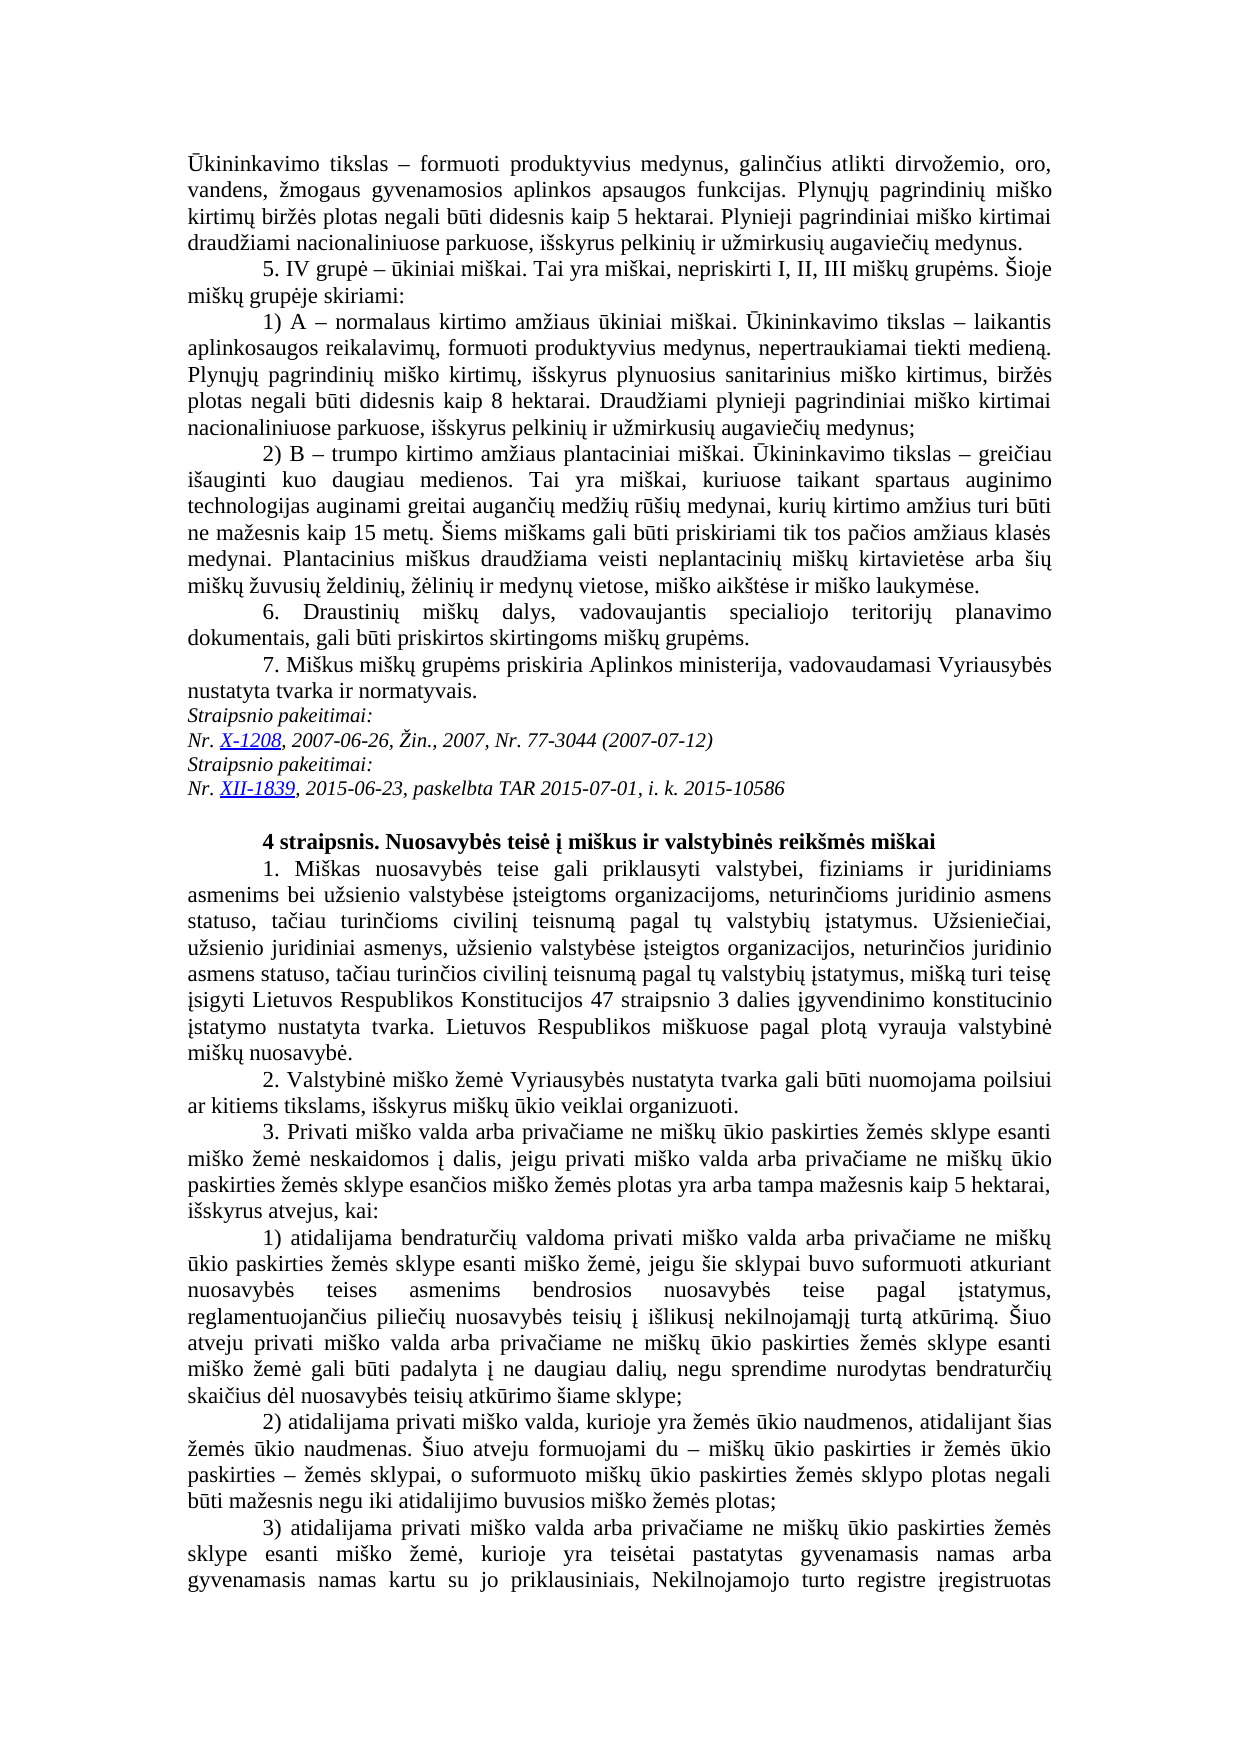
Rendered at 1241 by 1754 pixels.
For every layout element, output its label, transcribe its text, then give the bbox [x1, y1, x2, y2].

text 2. Valstybinė miško žemė Vyriausybės nustatyta tvarka gali būti nuomojama poilsiui ar kitiems tikslams, išskyrus miškų ūkio veiklai organizuoti. [187, 1066, 1053, 1118]
text 2) B – trumpo kirtimo amžiaus plantaciniai miškai. Ūkininkavimo tikslas – greičiau išauginti kuo daugiau medienos. Tai yra miškai, kuriuose taikant spartaus auginimo technologijas auginami greitai augančių medžių rūšių medynai, kurių kirtimo amžius turi būti ne mažesnis kaip 15 metų. Šiems miškams gali būti priskiriami tik tos pačios amžiaus klasės medynai. Plantacinius miškus draudžiama veisti neplantacinių miškų kirtavietėse arba šių miškų žuvusių želdinių, žėlinių ir medynų vietose, miško aikštėse ir miško laukymėse. [187, 440, 1053, 598]
text 7. Miškus miškų grupėms priskiria Aplinkos ministerija, vadovaudamasi Vyriausybės nustatyta tvarka ir normatyvais. [187, 651, 1053, 703]
text 5. IV grupė – ūkiniai miškai. Tai yra miškai, nepriskirti I, II, III miškų grupėms. Šioje miškų grupėje skiriami: [187, 255, 1053, 308]
text Nr. XII-1839, 2015-06-23, paskelbta TAR 2015-07-01, i. k. 2015-10586 [187, 776, 1053, 800]
text 1) A – normalaus kirtimo amžiaus ūkiniai miškai. Ūkininkavimo tikslas – laikantis aplinkosaugos reikalavimų, formuoti produktyvius medynus, nepertraukiamai tiekti medieną. Plynųjų pagrindinių miško kirtimų, išskyrus plynuosius sanitarinius miško kirtimus, biržės plotas negali būti didesnis kaip 8 hektarai. Draudžiami plynieji pagrindiniai miško kirtimai nacionaliniuose parkuose, išskyrus pelkinių ir užmirkusių augaviečių medynus; [187, 308, 1053, 440]
text Straipsnio pakeitimai: [187, 752, 1053, 776]
text 3. Privati miško valda arba privačiame ne miškų ūkio paskirties žemės sklype esanti miško žemė neskaidomos į dalis, jeigu privati miško valda arba privačiame ne miškų ūkio paskirties žemės sklype esančios miško žemės plotas yra arba tampa mažesnis kaip 5 hektarai, išskyrus atvejus, kai: [187, 1118, 1053, 1224]
text Nr. X-1208, 2007-06-26, Žin., 2007, Nr. 77-3044 (2007-07-12) [187, 727, 1053, 752]
text 3) atidalijama privati miško valda arba privačiame ne miškų ūkio paskirties žemės sklype esanti miško žemė, kurioje yra teisėtai pastatytas gyvenamasis namas arba gyvenamasis namas kartu su jo priklausiniais, Nekilnojamojo turto registre įregistruotas [187, 1514, 1053, 1593]
text 1) atidalijama bendraturčių valdoma privati miško valda arba privačiame ne miškų ūkio paskirties žemės sklype esanti miško žemė, jeigu šie sklypai buvo suformuoti atkuriant nuosavybės teises asmenims bendrosios nuosavybės teise pagal įstatymus, reglamentuojančius piliečių nuosavybės teisių į išlikusį nekilnojamąjį turtą atkūrimą. Šiuo atveju privati miško valda arba privačiame ne miškų ūkio paskirties žemės sklype esanti miško žemė gali būti padalyta į ne daugiau dalių, negu sprendime nurodytas bendraturčių skaičius dėl nuosavybės teisių atkūrimo šiame sklype; [187, 1224, 1053, 1408]
text 4 straipsnis. Nuosavybės teisė į miškus ir valstybinės reikšmės miškai [187, 828, 1053, 855]
text 2) atidalijama privati miško valda, kurioje yra žemės ūkio naudmenos, atidalijant šias žemės ūkio naudmenas. Šiuo atveju formuojami du – miškų ūkio paskirties ir žemės ūkio paskirties – žemės sklypai, o suformuoto miškų ūkio paskirties žemės sklypo plotas negali būti mažesnis negu iki atidalijimo buvusios miško žemės plotas; [187, 1408, 1053, 1514]
text Straipsnio pakeitimai: [187, 703, 1053, 727]
text Ūkininkavimo tikslas – formuoti produktyvius medynus, galinčius atlikti dirvožemio, oro, vandens, žmogaus gyvenamosios aplinkos apsaugos funkcijas. Plynųjų pagrindinių miško kirtimų biržės plotas negali būti didesnis kaip 5 hektarai. Plynieji pagrindiniai miško kirtimai draudžiami nacionaliniuose parkuose, išskyrus pelkinių ir užmirkusių augaviečių medynus. [187, 150, 1053, 255]
text 6. Draustinių miškų dalys, vadovaujantis specialiojo teritorijų planavimo dokumentais, gali būti priskirtos skirtingoms miškų grupėms. [187, 598, 1053, 651]
text 1. Miškas nuosavybės teise gali priklausyti valstybei, fiziniams ir juridiniams asmenims bei užsienio valstybėse įsteigtoms organizacijoms, neturinčioms juridinio asmens statuso, tačiau turinčioms civilinį teisnumą pagal tų valstybių įstatymus. Užsieniečiai, užsienio juridiniai asmenys, užsienio valstybėse įsteigtos organizacijos, neturinčios juridinio asmens statuso, tačiau turinčios civilinį teisnumą pagal tų valstybių įstatymus, mišką turi teisę įsigyti Lietuvos Respublikos Konstitucijos 47 straipsnio 3 dalies įgyvendinimo konstitucinio įstatymo nustatyta tvarka. Lietuvos Respublikos miškuose pagal plotą vyrauja valstybinė miškų nuosavybė. [187, 855, 1053, 1066]
